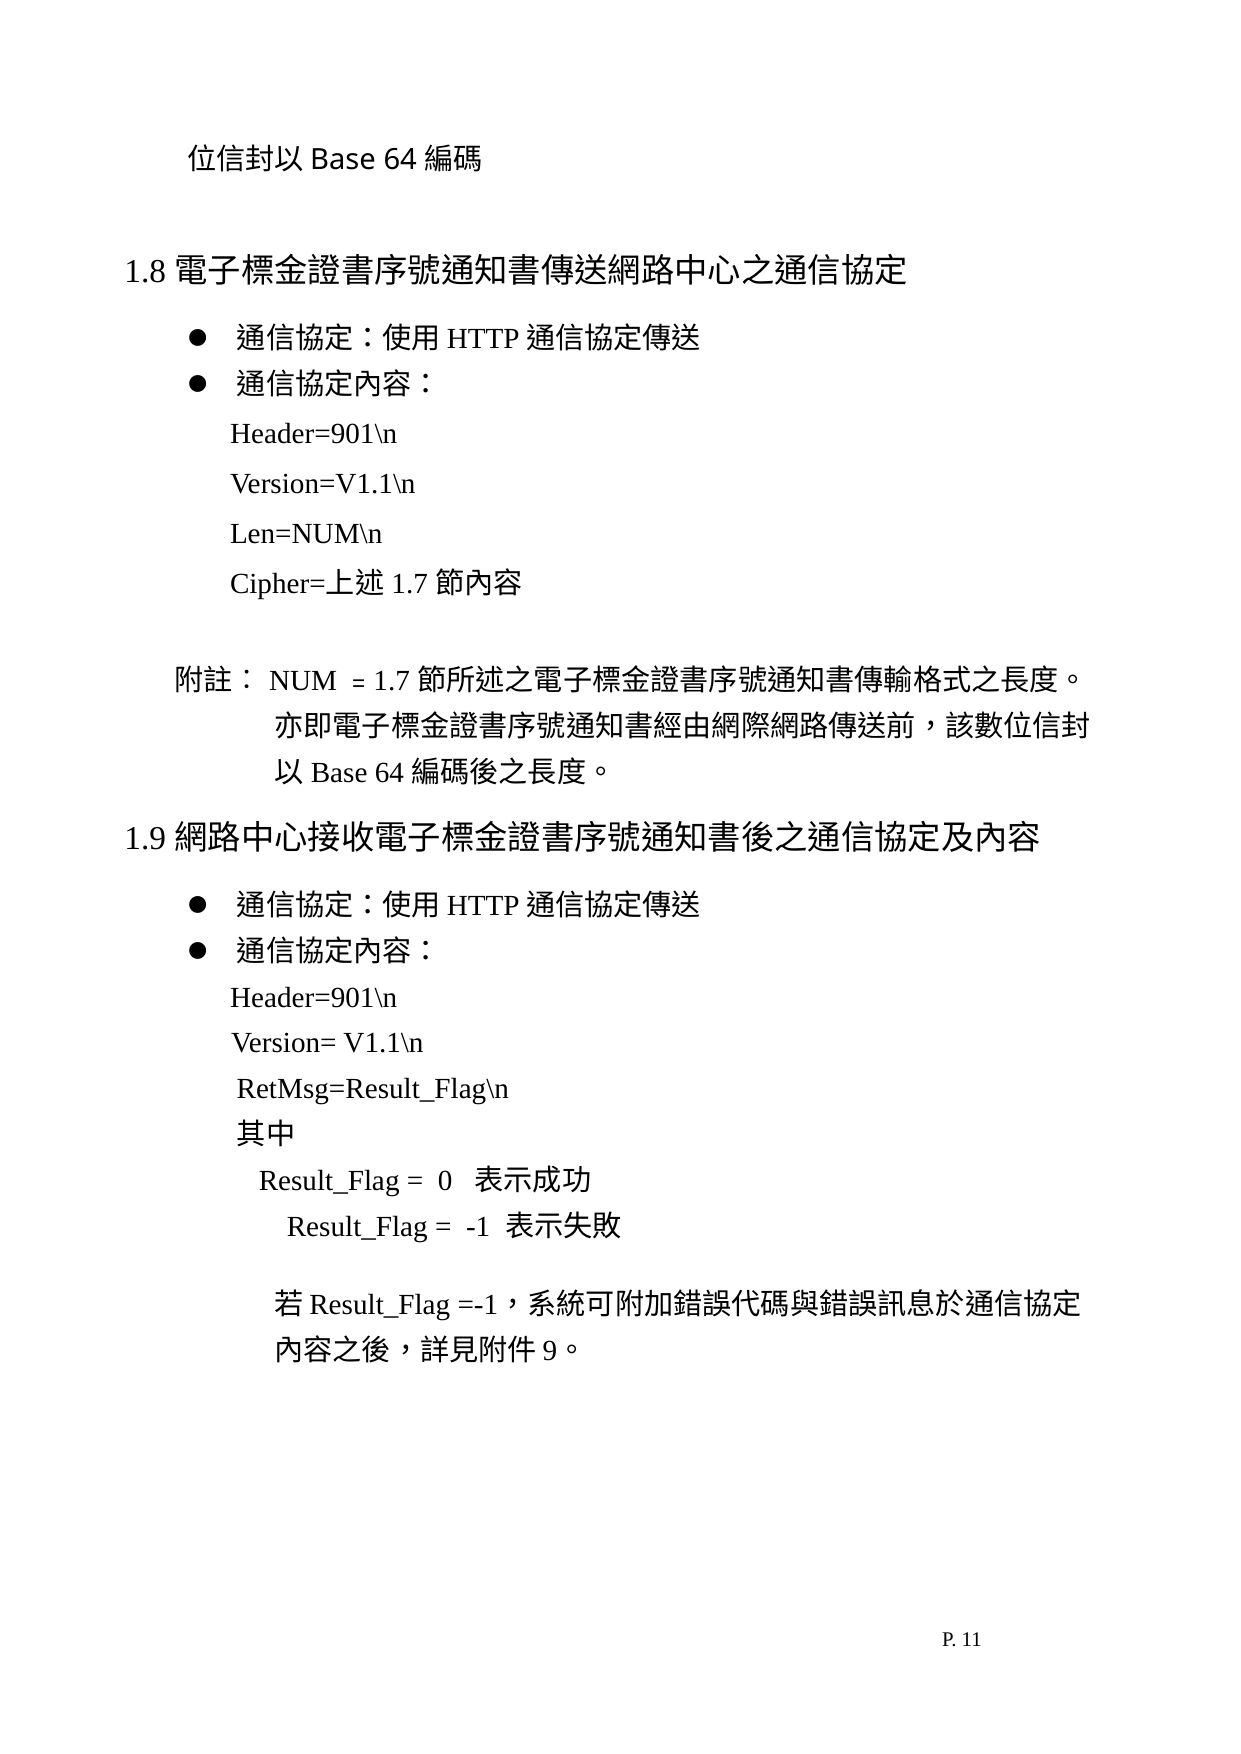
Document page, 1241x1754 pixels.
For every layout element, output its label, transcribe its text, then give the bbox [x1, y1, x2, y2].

text Header=901\n [124, 404, 1104, 454]
list 通信協定：使用HTTP 通信協定傳送 [187, 879, 1104, 924]
text RetMsg=Result_Flag\n [124, 1062, 1104, 1108]
subtitle 1.9 網路中心接收電子標金證書序號通知書後之通信協定及內容 [124, 797, 1104, 872]
text Version=V1.1\n [124, 454, 1104, 504]
list 通信協定：使用HTTP 通信協定傳送 [187, 312, 1104, 358]
text 其中 [124, 1108, 1104, 1154]
text Version= V1.1\n [124, 1016, 1104, 1062]
text 附註︰ NUM ﹦1.7 節所述之電子標金證書序號通知書傳輸格式之長度。亦即電子標金證書序號通知書經由網際網路傳送前，該數位信封以 Base 64 編碼後之長度。 [174, 654, 1104, 791]
text 若Result_Flag =-1，系統可附加錯誤代碼與錯誤訊息於通信協定內容之後，詳見附件9。 [274, 1278, 1104, 1369]
subtitle 1.8 電子標金證書序號通知書傳送網路中心之通信協定 [124, 231, 1104, 306]
list 通信協定內容： [187, 358, 1104, 404]
text Result_Flag = -1 表示失敗 [224, 1199, 1104, 1245]
list 通信協定內容： [187, 924, 1104, 970]
text Len=NUM\n [124, 504, 1104, 554]
text Result_Flag = 0 表示成功 [124, 1154, 1104, 1199]
text Header=901\n [124, 970, 1104, 1016]
text 位信封以 Base 64 編碼 [187, 133, 1104, 179]
text Cipher=上述 1.7 節內容 [124, 554, 1104, 604]
